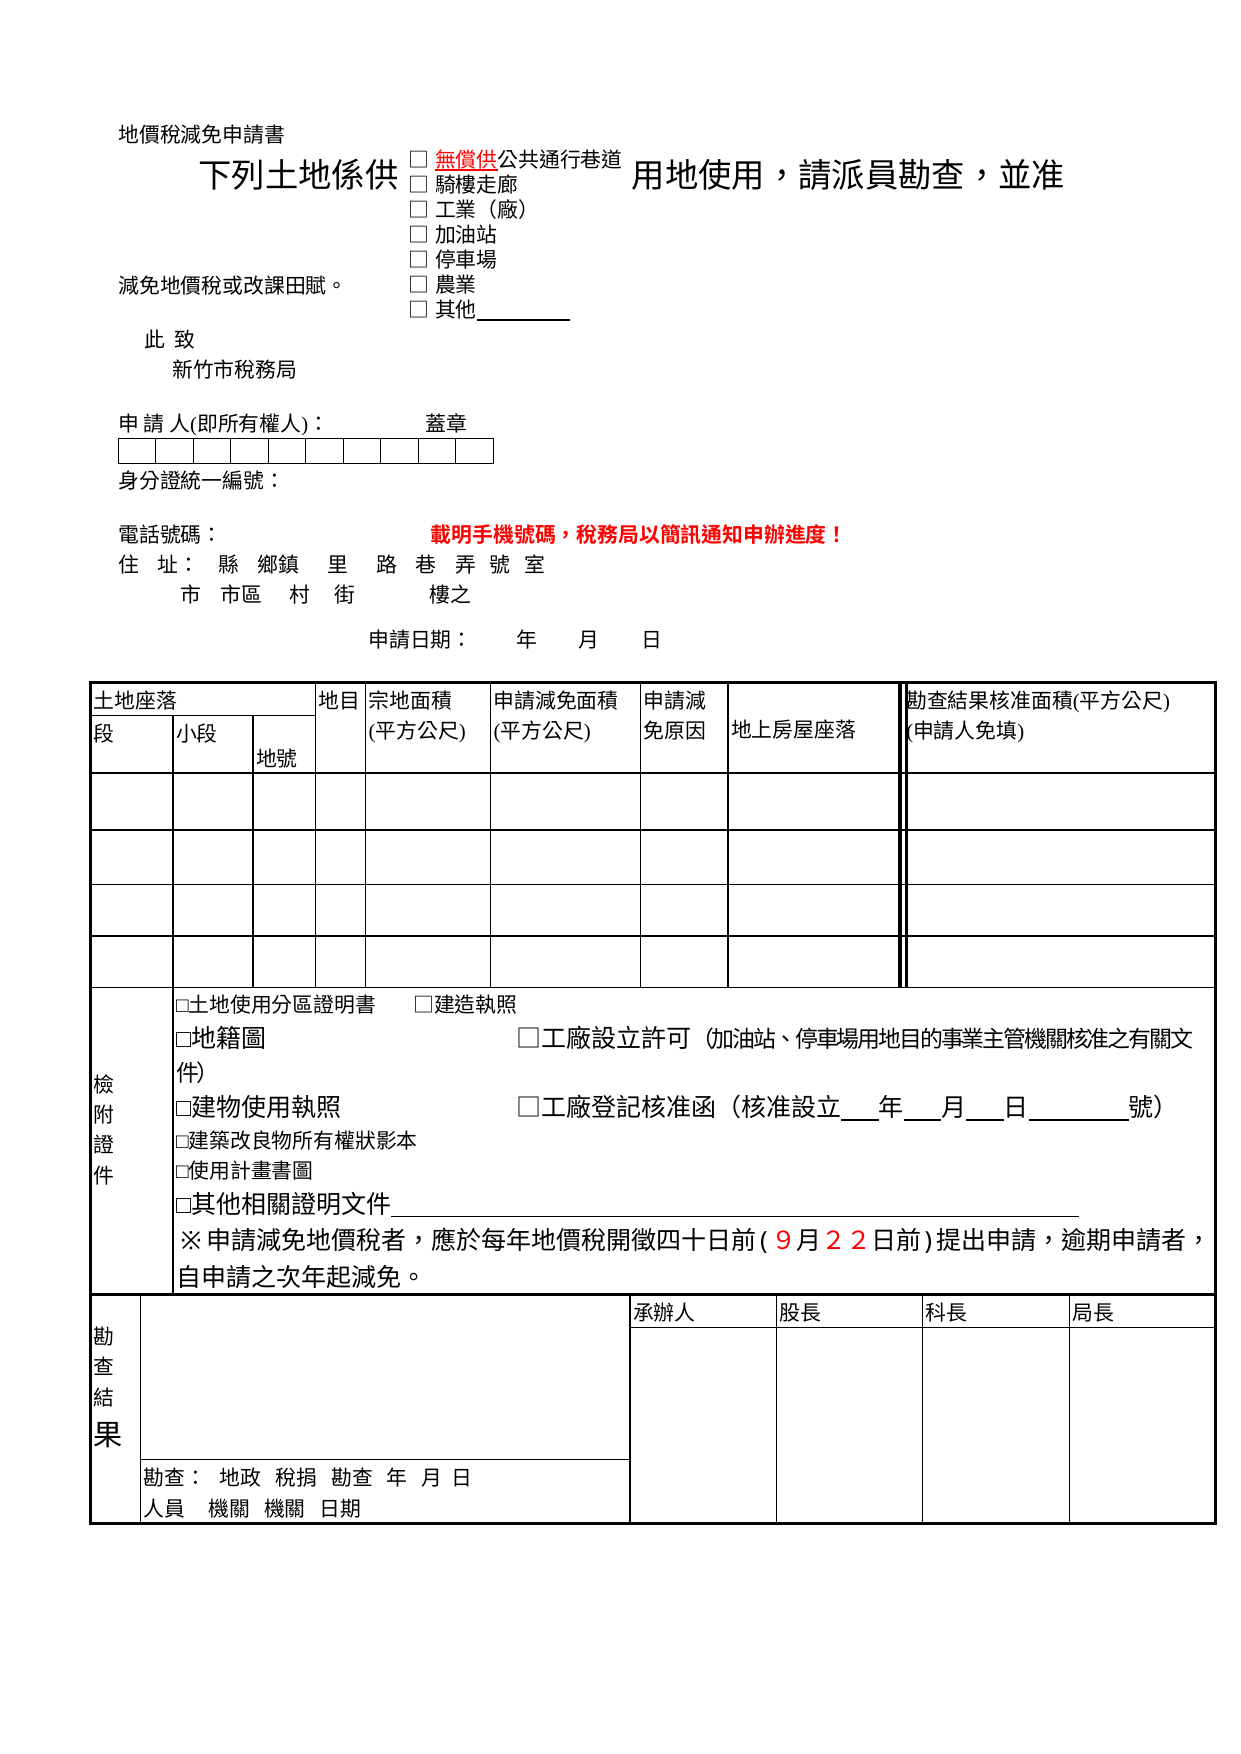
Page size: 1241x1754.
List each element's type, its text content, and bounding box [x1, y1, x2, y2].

table_cell [254, 774, 315, 829]
table_cell [366, 774, 490, 829]
text 申 請 人(即所有權人)： 蓋章 [118, 408, 1122, 438]
table_header [456, 439, 493, 463]
table_cell [366, 831, 490, 884]
table_cell [316, 885, 365, 935]
table_cell [777, 1328, 922, 1522]
table_cell 股長 [777, 1296, 922, 1327]
table_cell [729, 774, 898, 829]
table_cell [641, 937, 727, 987]
table_cell [641, 885, 727, 935]
table_cell 局長 [1070, 1296, 1214, 1327]
table_cell [923, 1328, 1069, 1522]
table_cell [174, 937, 252, 987]
table_cell [141, 1296, 629, 1458]
table_cell [729, 831, 898, 884]
table_header 地目 [316, 684, 365, 772]
table_cell [174, 774, 252, 829]
table_cell 地號 [254, 716, 315, 772]
table_cell [491, 885, 640, 935]
table_header [194, 439, 230, 463]
table_cell 段 [92, 716, 172, 772]
table_cell [641, 774, 727, 829]
text 身分證統一編號： [118, 464, 1122, 494]
text 電話號碼： 載明手機號碼，稅務局以簡訊通知申辦進度！ [118, 518, 1122, 548]
table_cell 小段 [174, 716, 252, 772]
table_cell 勘 查 結 果 [92, 1296, 140, 1522]
table_cell [908, 937, 1214, 987]
table_header [119, 439, 155, 463]
table_header 地上房屋座落 [729, 684, 898, 772]
table_header [156, 439, 193, 463]
table_header [306, 439, 343, 463]
table_cell [92, 937, 172, 987]
text 減免地價稅或改課田賦。 [118, 269, 1122, 299]
table_cell 勘查： 地政 稅捐 勘查 年 月 日 人員 機關 機關 日期 [141, 1460, 629, 1522]
table_header [231, 439, 268, 463]
table_cell [92, 831, 172, 884]
table_cell [254, 885, 315, 935]
table_cell [174, 831, 252, 884]
text 下列土地係供 用地使用，請派員勘查，並准 [118, 148, 1122, 197]
table_cell [641, 831, 727, 884]
table_cell [631, 1328, 776, 1522]
table_header 宗地面積 (平方公尺) [366, 684, 490, 772]
table_header 土地座落 [92, 684, 315, 714]
text 新竹市稅務局 [118, 353, 1122, 384]
table_cell [491, 831, 640, 884]
table_cell [908, 774, 1214, 829]
table_header [419, 439, 455, 463]
table_cell [254, 937, 315, 987]
table_cell [92, 774, 172, 829]
table_cell [729, 937, 898, 987]
table_header [344, 439, 380, 463]
table_cell [729, 885, 898, 935]
table_header 申請減免原因 [641, 684, 727, 772]
text 地價稅減免申請書 [118, 118, 1122, 148]
table_cell [491, 937, 640, 987]
table_cell [92, 885, 172, 935]
table_header [269, 439, 305, 463]
table_cell [366, 885, 490, 935]
table_cell [254, 831, 315, 884]
text 此 致 [118, 323, 1122, 353]
table_cell [316, 831, 365, 884]
table_cell □土地使用分區證明書 □建造執照 □地籍圖 □工廠設立許可（加油站、停車場用地目的事業主管機關核准之有關文件） □建物使用執照 □工廠登記核准函（核准設立 年 月 日 號） □建築改良物所有權狀影本 □使用計畫書圖 □其他相關證明文件 ※申請減免地價稅者，應於每年地價稅開徵四十日前(９月２２日前)提出申請，逾期申請者，自申請之次年起減免。 [174, 988, 1214, 1293]
table_cell [316, 937, 365, 987]
table_header [381, 439, 418, 463]
table_cell 承辦人 [631, 1296, 776, 1327]
table_header 申請減免面積(平方公尺) [491, 684, 640, 772]
table_cell [366, 937, 490, 987]
text 市 市區 村 街 樓之 [118, 579, 1122, 609]
table_cell 檢 附 證 件 [92, 988, 172, 1293]
text 住 址： 縣 鄉鎮 里 路 巷 弄 號 室 [118, 548, 1122, 579]
table_cell [491, 774, 640, 829]
table_header 勘查結果核准面積(平方公尺) (申請人免填) [908, 684, 1214, 772]
text 申請日期： 年 月 日 [118, 609, 1122, 657]
table_cell [174, 885, 252, 935]
table_cell [908, 885, 1214, 935]
table_cell [316, 774, 365, 829]
table_cell 科長 [923, 1296, 1069, 1327]
table_cell [1070, 1328, 1214, 1522]
table_cell [908, 831, 1214, 884]
